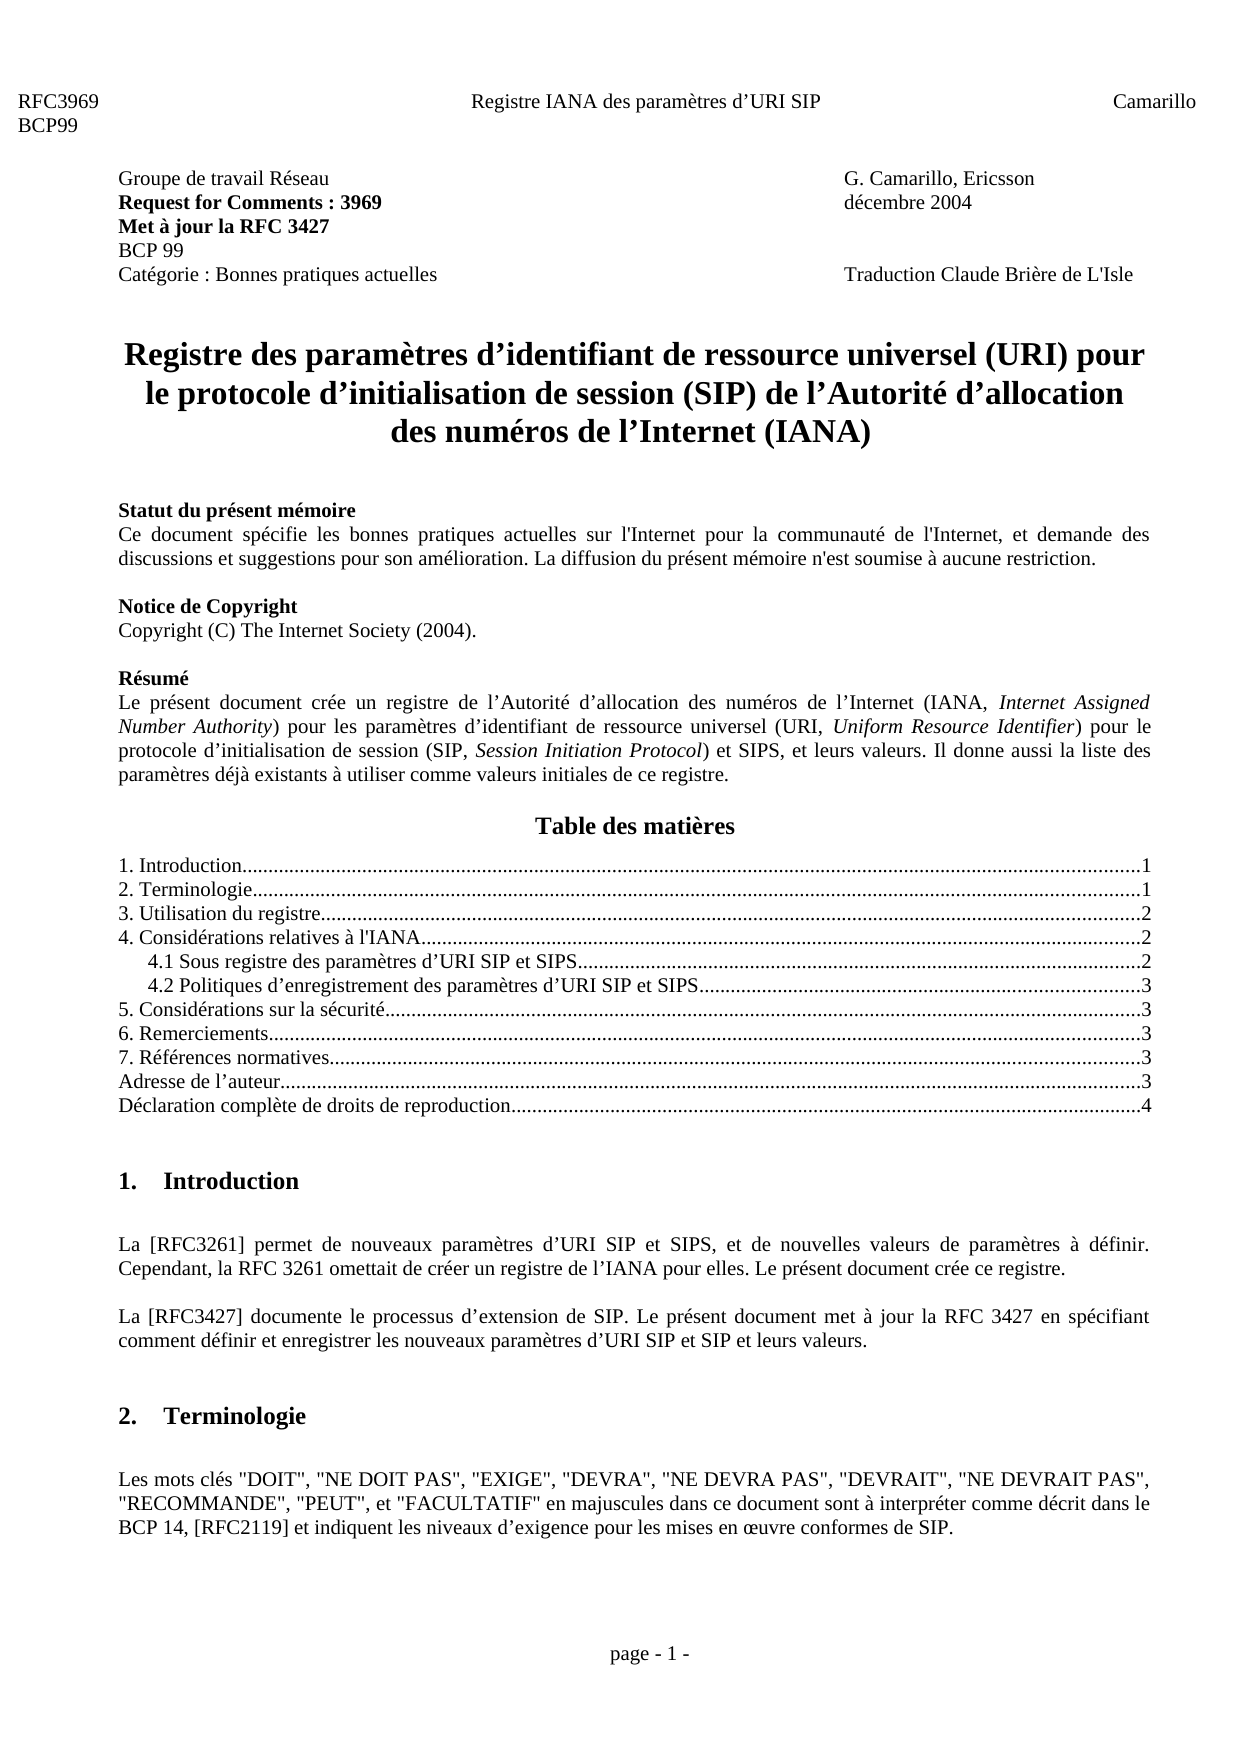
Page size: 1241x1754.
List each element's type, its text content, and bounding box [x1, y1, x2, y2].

text Déclaration complète de droits de reproduction 4 [118, 1093, 1152, 1117]
text Registre des paramètres d’identifiant de ressource universel (URI) pour le protocole d’initialisation de session (SIP) de l’Autorité d’allocation des numéros de l’Internet (IANA) [118, 334, 1152, 449]
text 3. Utilisation du registre 2 [118, 901, 1152, 925]
text La [RFC3261] permet de nouveaux paramètres d’URI SIP et SIPS, et de nouvelles valeurs de paramètres à définir. Cependant, la RFC 3261 omettait de créer un registre de l’IANA pour elles. Le présent document crée ce registre. [118, 1232, 1152, 1280]
table_cell décembre 2004 [844, 190, 1152, 214]
text Adresse de l’auteur 3 [118, 1069, 1152, 1093]
text Les mots clés "DOIT", "NE DOIT PAS", "EXIGE", "DEVRA", "NE DEVRA PAS", "DEVRAIT", "NE DEVRAIT PAS", "RECOMMANDE", "PEUT", et "FACULTATIF" en majuscules dans ce document sont à interpréter comme décrit dans le BCP 14, [RFC2119] et indiquent les niveaux d’exigence pour les mises en œuvre conformes de SIP. [118, 1466, 1152, 1539]
text 2. Terminologie 1 [118, 877, 1152, 901]
text 7. Références normatives 3 [118, 1045, 1152, 1069]
text Statut du présent mémoire [118, 498, 1152, 522]
text 4.1 Sous registre des paramètres d’URI SIP et SIPS 2 [148, 949, 1152, 973]
text Le présent document crée un registre de l’Autorité d’allocation des numéros de l’Internet (IANA, Internet Assigned Number Authority) pour les paramètres d’identifiant de ressource universel (URI, Uniform Resource Identifier) pour le protocole d’initialisation de session (SIP, Session Initiation Protocol) et SIPS, et leurs valeurs. Il donne aussi la liste des paramètres déjà existants à utiliser comme valeurs initiales de ce registre. [118, 690, 1152, 786]
subtitle 2. Terminologie [118, 1401, 1152, 1430]
table_cell [844, 238, 1152, 262]
text 5. Considérations sur la sécurité 3 [118, 997, 1152, 1021]
text La [RFC3427] documente le processus d’extension de SIP. Le présent document met à jour la RFC 3427 en spécifiant comment définir et enregistrer les nouveaux paramètres d’URI SIP et SIP et leurs valeurs. [118, 1304, 1152, 1352]
table_cell Met à jour la RFC 3427 [118, 214, 844, 238]
subtitle 1. Introduction [118, 1166, 1152, 1195]
text 4. Considérations relatives à l'IANA 2 [118, 925, 1152, 949]
table_cell [844, 214, 1152, 238]
text 6. Remerciements 3 [118, 1021, 1152, 1045]
text Notice de Copyright [118, 594, 1152, 618]
table_header G. Camarillo, Ericsson [844, 166, 1152, 190]
text Ce document spécifie les bonnes pratiques actuelles sur l'Internet pour la communauté de l'Internet, et demande des discussions et suggestions pour son amélioration. La diffusion du présent mémoire n'est soumise à aucune restriction. [118, 522, 1152, 570]
table_cell BCP 99 [118, 238, 844, 262]
text 4.2 Politiques d’enregistrement des paramètres d’URI SIP et SIPS 3 [148, 973, 1152, 997]
text 1. Introduction 1 [118, 853, 1152, 877]
text Résumé [118, 666, 1152, 690]
table_header Groupe de travail Réseau [118, 166, 844, 190]
table_cell Traduction Claude Brière de L'Isle [844, 263, 1152, 286]
table_cell Catégorie : Bonnes pratiques actuelles [118, 263, 844, 286]
table_cell Request for Comments : 3969 [118, 190, 844, 214]
subtitle Table des matières [118, 811, 1152, 840]
text Copyright (C) The Internet Society (2004). [118, 618, 1152, 642]
